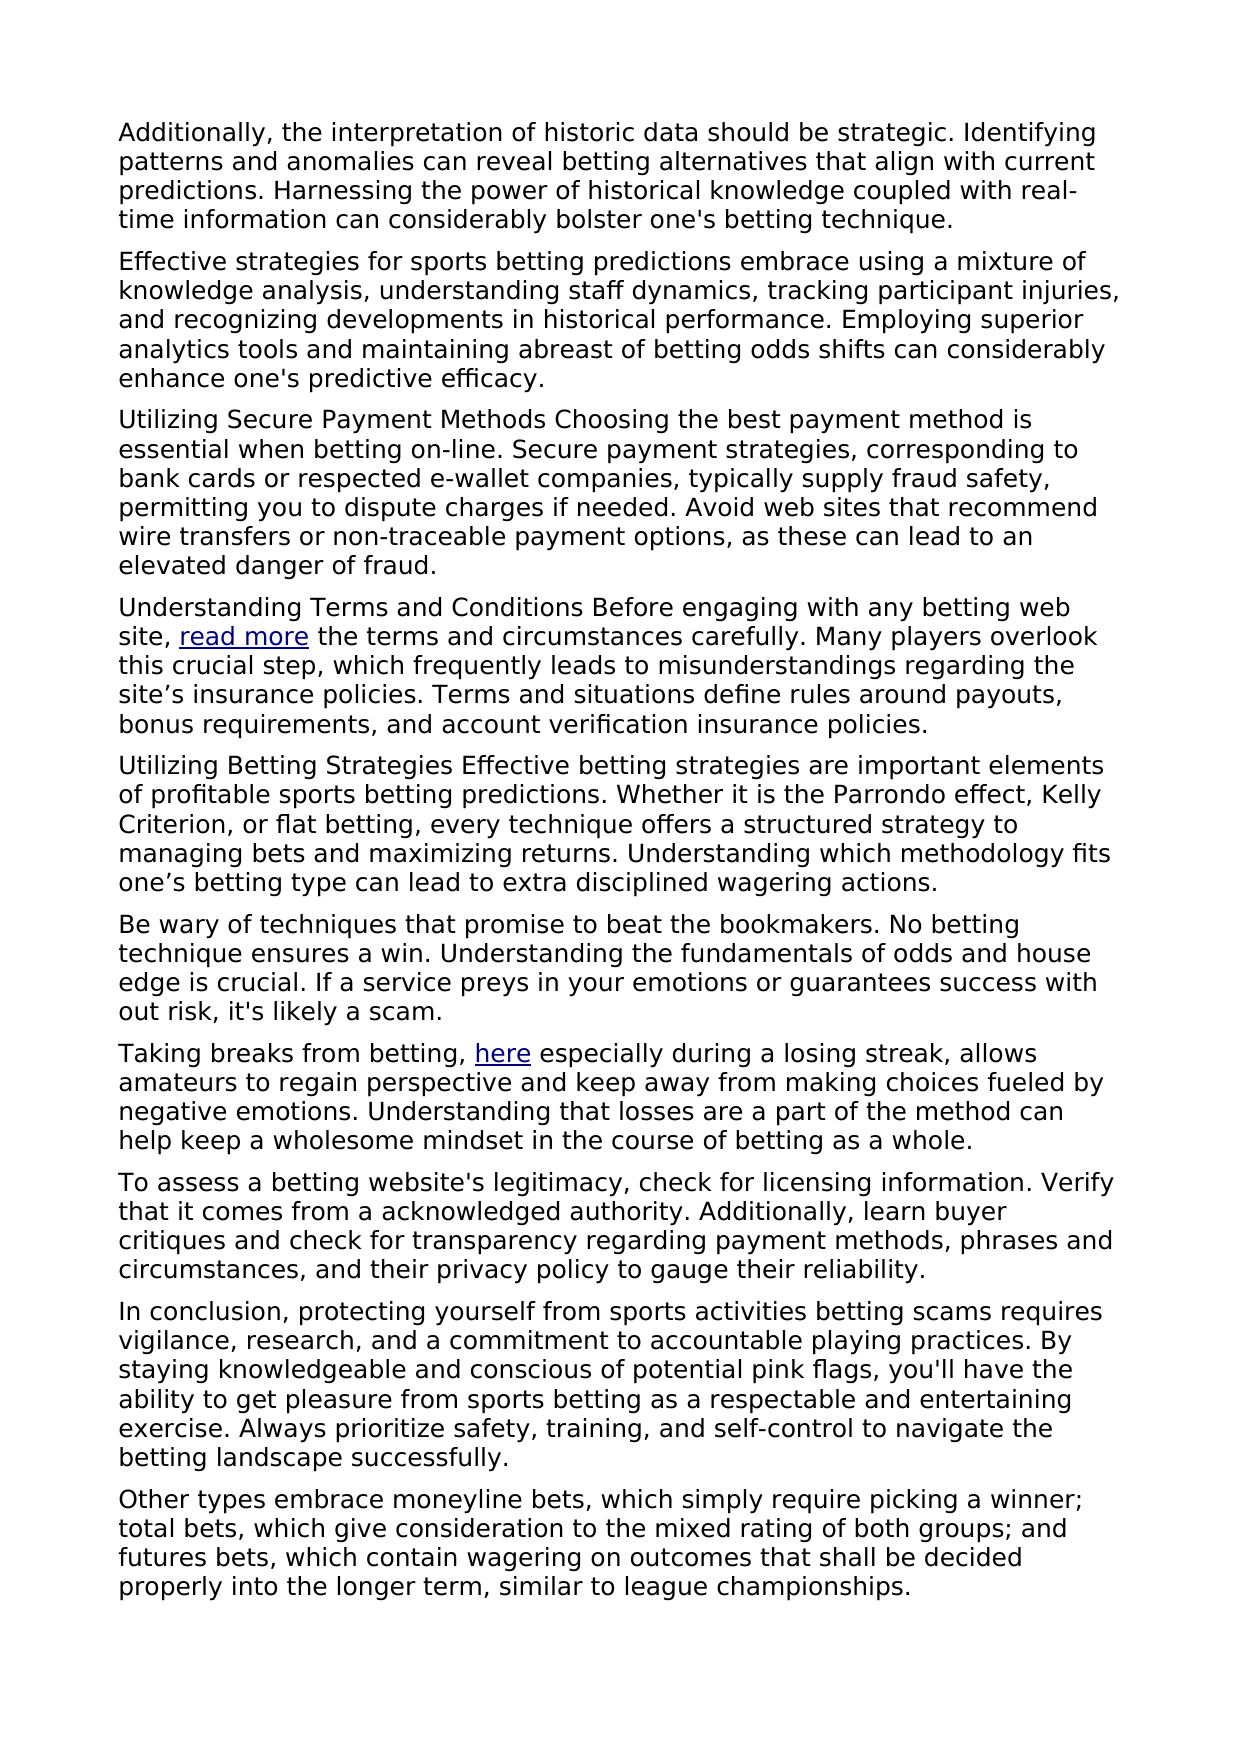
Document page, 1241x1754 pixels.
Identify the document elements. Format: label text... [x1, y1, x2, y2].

text Utilizing Secure Payment Methods Choosing the best payment method is essential when betting on-line. Secure payment strategies, corresponding to bank cards or respected e-wallet companies, typically supply fraud safety, permitting you to dispute charges if needed. Avoid web sites that recommend wire transfers or non-traceable payment options, as these can lead to an elevated danger of fraud. [118, 406, 1122, 581]
text In conclusion, protecting yourself from sports activities betting scams requires vigilance, research, and a commitment to accountable playing practices. By staying knowledgeable and conscious of potential pink flags, you'll have the ability to get pleasure from sports betting as a respectable and entertaining exercise. Always prioritize safety, training, and self-control to navigate the betting landscape successfully. [118, 1297, 1122, 1472]
text Additionally, the interpretation of historic data should be strategic. Identifying patterns and anomalies can reveal betting alternatives that align with current predictions. Harnessing the power of historical knowledge coupled with real-time information can considerably bolster one's betting technique. [118, 118, 1122, 235]
text Other types embrace moneyline bets, which simply require picking a winner; total bets, which give consideration to the mixed rating of both groups; and futures bets, which contain wagering on outcomes that shall be decided properly into the longer term, similar to league championships. [118, 1485, 1122, 1601]
text Taking breaks from betting, here especially during a losing streak, allows amateurs to regain perspective and keep away from making choices fueled by negative emotions. Understanding that losses are a part of the method can help keep a wholesome mindset in the course of betting as a whole. [118, 1039, 1122, 1156]
text To assess a betting website's legitimacy, check for licensing information. Verify that it comes from a acknowledged authority. Additionally, learn buyer critiques and check for transparency regarding payment methods, phrases and circumstances, and their privacy policy to gauge their reliability. [118, 1168, 1122, 1285]
text Effective strategies for sports betting predictions embrace using a mixture of knowledge analysis, understanding staff dynamics, tracking participant injuries, and recognizing developments in historical performance. Employing superior analytics tools and maintaining abreast of betting odds shifts can considerably enhance one's predictive efficacy. [118, 247, 1122, 393]
text Be wary of techniques that promise to beat the bookmakers. No betting technique ensures a win. Understanding the fundamentals of odds and house edge is crucial. If a service preys in your emotions or guarantees success with out risk, it's likely a scam. [118, 910, 1122, 1026]
text Utilizing Betting Strategies Effective betting strategies are important elements of profitable sports betting predictions. Whether it is the Parrondo effect, Kelly Criterion, or flat betting, every technique offers a structured strategy to managing bets and maximizing returns. Understanding which methodology fits one’s betting type can lead to extra disciplined wagering actions. [118, 751, 1122, 897]
text Understanding Terms and Conditions Before engaging with any betting web site, read more the terms and circumstances carefully. Many players overlook this crucial step, which frequently leads to misunderstandings regarding the site’s insurance policies. Terms and situations define rules around payouts, bonus requirements, and account verification insurance policies. [118, 593, 1122, 739]
